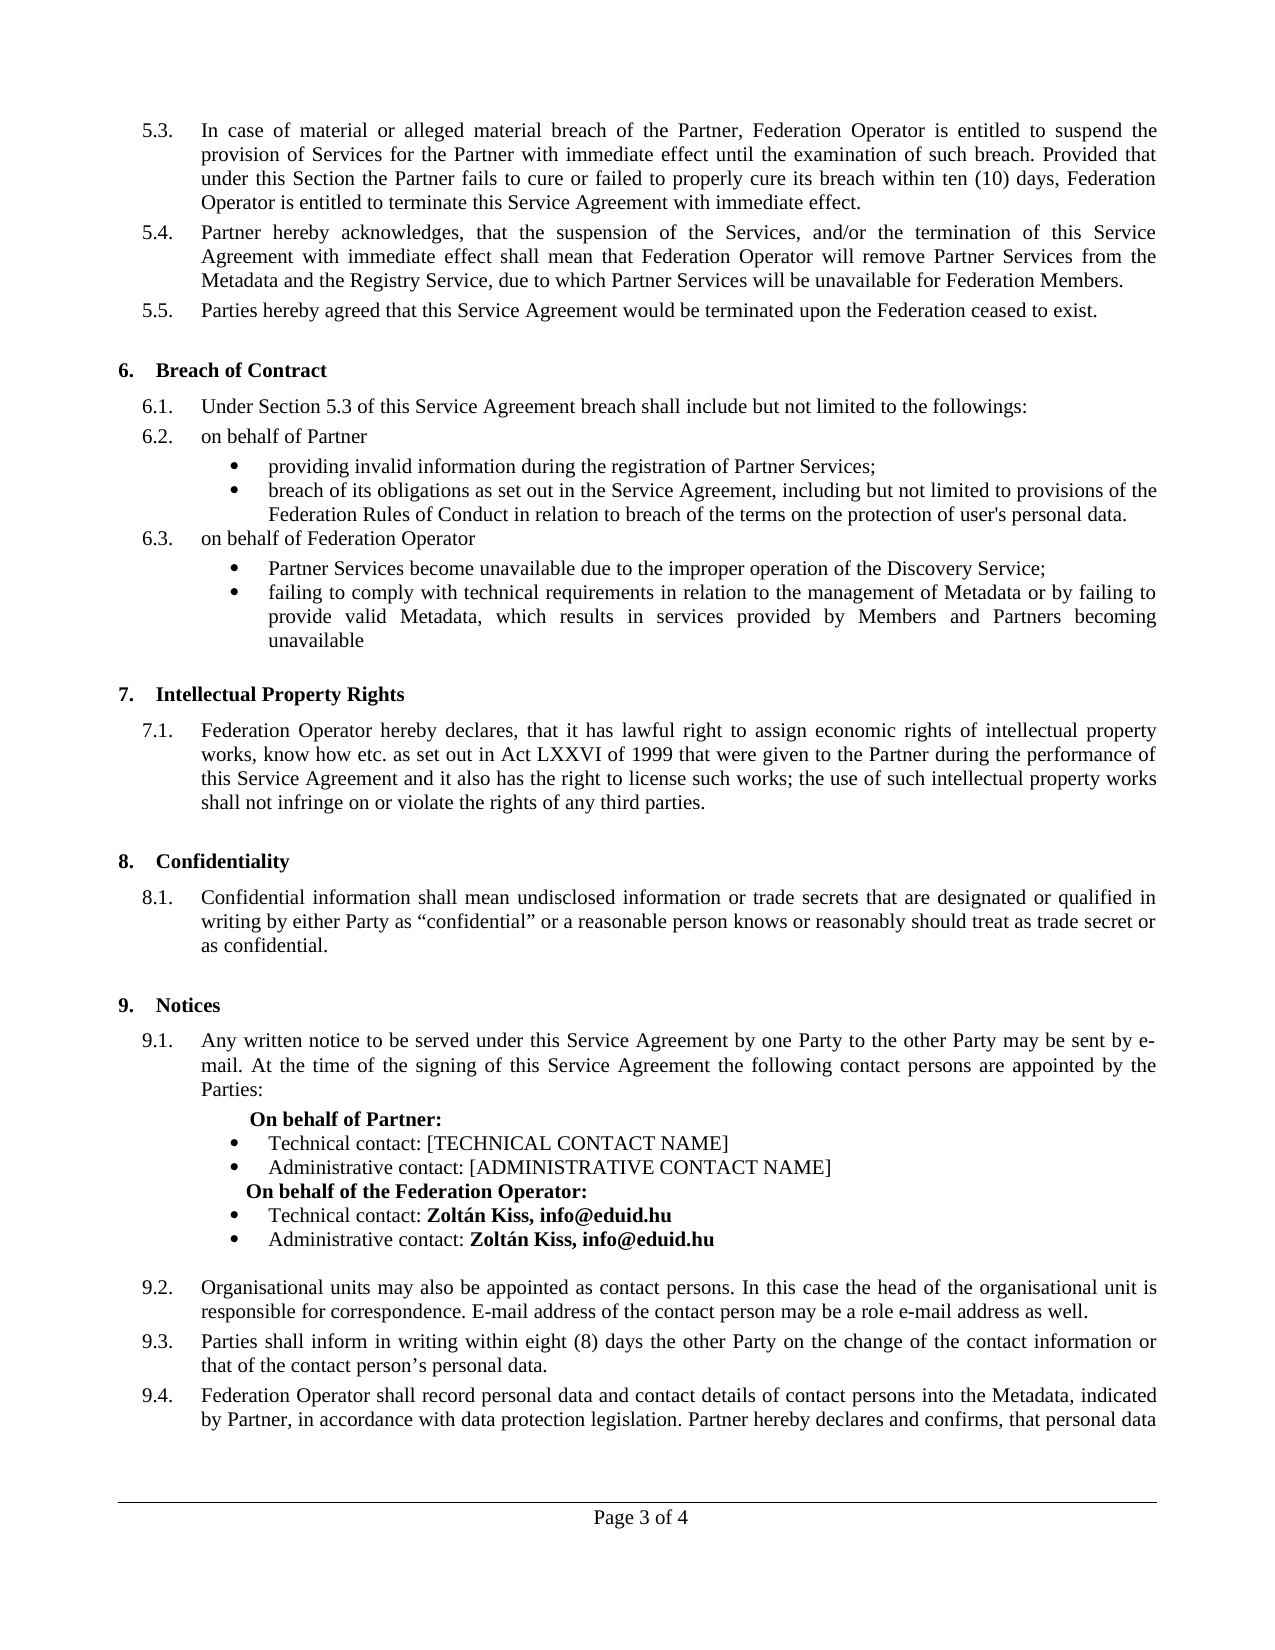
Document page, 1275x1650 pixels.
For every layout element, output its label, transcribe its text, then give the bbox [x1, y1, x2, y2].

list providing invalid information during the registration of Partner Services; [231, 454, 1157, 478]
list Organisational units may also be appointed as contact persons. In this case the head of the organisational unit is responsible for correspondence. E-mail address of the contact person may be a role e-mail address as well. [142, 1275, 1157, 1323]
list In case of material or alleged material breach of the Partner, Federation Operator is entitled to suspend the provision of Services for the Partner with immediate effect until the examination of such breach. Provided that under this Section the Partner fails to cure or failed to properly cure its breach within ten (10) days, Federation Operator is entitled to terminate this Service Agreement with immediate effect. [142, 118, 1157, 214]
list Breach of Contract [118, 358, 1157, 382]
list Parties hereby agreed that this Service Agreement would be terminated upon the Federation ceased to exist. [142, 298, 1157, 322]
list Administrative contact: Zoltán Kiss, info@eduid.hu [231, 1227, 1157, 1251]
list Under Section 5.3 of this Service Agreement breach shall include but not limited to the followings: [142, 394, 1157, 418]
list Technical contact: [TECHNICAL CONTACT NAME] [231, 1131, 1157, 1155]
list Notices [118, 993, 1157, 1017]
list On behalf of the Federation Operator: [193, 1179, 1157, 1203]
list breach of its obligations as set out in the Service Agreement, including but not limited to provisions of the Federation Rules of Conduct in relation to breach of the terms on the protection of user's personal data. [231, 478, 1157, 526]
list On behalf of Partner: [193, 1107, 1157, 1131]
list Any written notice to be served under this Service Agreement by one Party to the other Party may be sent by e-mail. At the time of the signing of this Service Agreement the following contact persons are appointed by the Parties: [142, 1028, 1157, 1101]
list Technical contact: Zoltán Kiss, info@eduid.hu [231, 1203, 1157, 1227]
list on behalf of Federation Operator [142, 526, 1157, 550]
list Federation Operator shall record personal data and contact details of contact persons into the Metadata, indicated by Partner, in accordance with data protection legislation. Partner hereby declares and confirms, that personal data of contact persons concerned is handled in line with respective data protection legislation; Partner also ensures to acquire the user consents from the persons concerned. [142, 1383, 1157, 1431]
list Federation Operator hereby declares, that it has lawful right to assign economic rights of intellectual property works, know how etc. as set out in Act LXXVI of 1999 that were given to the Partner during the performance of this Service Agreement and it also has the right to license such works; the use of such intellectual property works shall not infringe on or violate the rights of any third parties. [142, 717, 1157, 814]
list Partner Services become unavailable due to the improper operation of the Discovery Service; [231, 556, 1157, 580]
list Administrative contact: [ADMINISTRATIVE CONTACT NAME] [231, 1155, 1157, 1179]
list Confidentiality [118, 849, 1157, 873]
list Partner hereby acknowledges, that the suspension of the Services, and/or the termination of this Service Agreement with immediate effect shall mean that Federation Operator will remove Partner Services from the Metadata and the Registry Service, due to which Partner Services will be unavailable for Federation Members. [142, 220, 1157, 292]
list Confidential information shall mean undisclosed information or trade secrets that are designated or qualified in writing by either Party as “confidential” or a reasonable person knows or reasonably should treat as trade secret or as confidential. [142, 885, 1157, 957]
list on behalf of Partner [142, 424, 1157, 448]
list Intellectual Property Rights [118, 682, 1157, 706]
list failing to comply with technical requirements in relation to the management of Metadata or by failing to provide valid Metadata, which results in services provided by Members and Partners becoming unavailable [231, 580, 1157, 652]
list Parties shall inform in writing within eight (8) days the other Party on the change of the contact information or that of the contact person’s personal data. [142, 1329, 1157, 1377]
